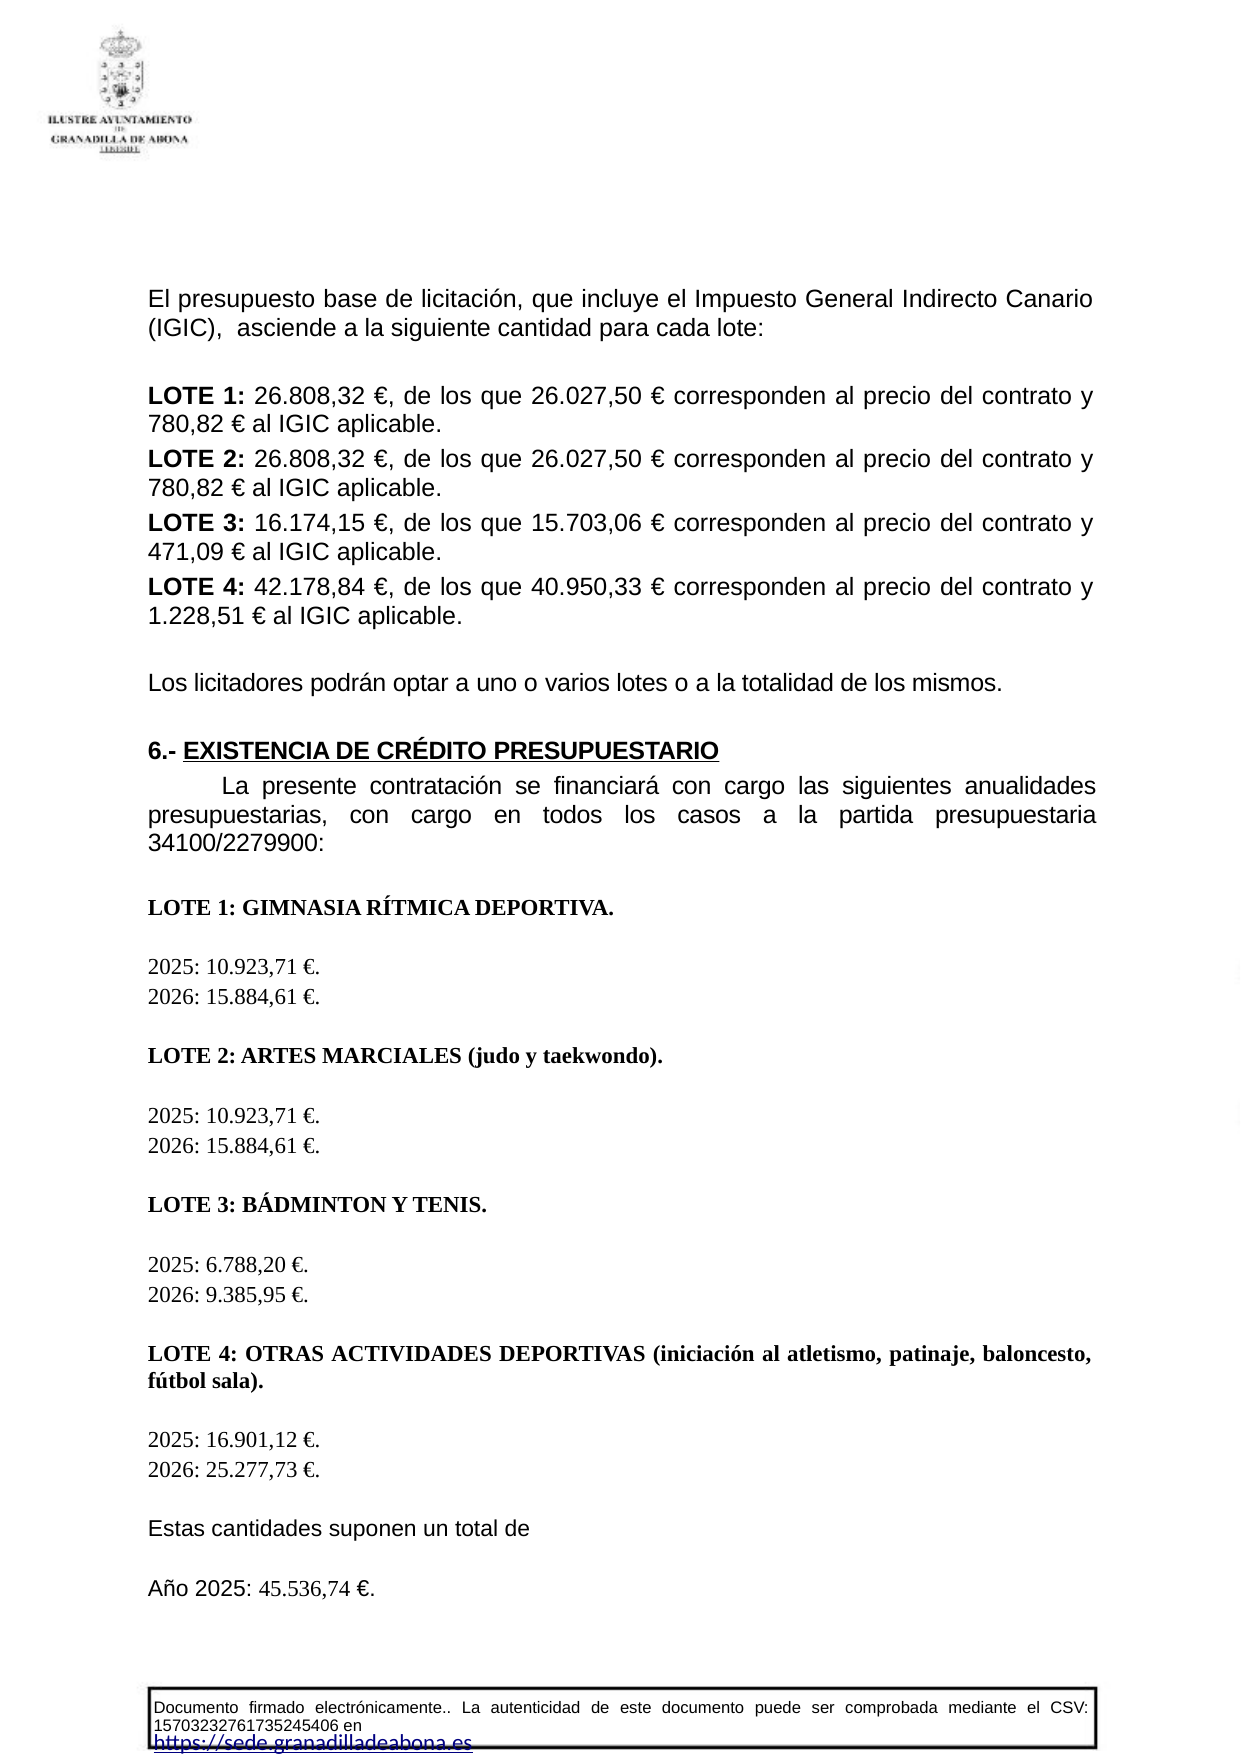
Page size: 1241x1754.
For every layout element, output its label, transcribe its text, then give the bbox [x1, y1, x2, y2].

text 025: 6.788,20 €. [159, 1252, 333, 1277]
text 2 [148, 1427, 159, 1453]
text La presente contratación se financiará con cargo las siguientes anualidades [221, 772, 1118, 800]
text (IGIC), asciende a la siguiente cantidad para cada lote: [148, 314, 1117, 342]
text 2 [148, 1133, 159, 1158]
text .228,51 € al IGIC aplicable. [186, 602, 1117, 630]
text 025: 10.923,71 €. [159, 954, 345, 979]
text LOTE 3: BÁDMINTON Y TENIS. [148, 1192, 514, 1218]
text Estas cantidades suponen un total de [148, 1516, 555, 1542]
text 4 [148, 538, 186, 566]
text LOTE 3: 16.174,15 €, de los que 15.703,06 € corresponden al precio del contrato y [148, 509, 1117, 537]
text 15703232761735245406 en https://sede.granadilladeabona.es [153, 1717, 642, 1754]
text 7 [148, 411, 161, 438]
text Año 2025: 45.536,74 €. [148, 1576, 401, 1602]
text 026: 9.385,95 €. [159, 1282, 333, 1307]
text 2 [148, 1252, 159, 1277]
text LOTE 1: GIMNASIA RÍTMICA DEPORTIVA. [148, 894, 646, 920]
text Los licitadores podrán optar a uno o varios lotes o a la totalidad de los mismos. [148, 669, 1023, 697]
text LOTE 1: 26.808,32 €, de los que 26.027,50 € corresponden al precio del contrato y [148, 382, 1117, 410]
text 026: 15.884,61 €. [159, 1133, 345, 1158]
text 2 [148, 1103, 159, 1128]
text 026: 25.277,73 €. [159, 1457, 345, 1482]
text fútbol sala). [148, 1368, 1120, 1393]
text 2 [148, 954, 159, 979]
text 71,09 € al IGIC aplicable. [186, 538, 1117, 566]
text 2 [148, 1282, 159, 1307]
text El presupuesto base de licitación, que incluye el Impuesto General Indirecto Canario [148, 286, 1117, 313]
text 80,82 € al IGIC aplicable. [186, 474, 1117, 502]
text 6.- EXISTENCIA DE CRÉDITO PRESUPUESTARIO [148, 737, 746, 765]
text 025: 10.923,71 €. [159, 1103, 345, 1128]
text LOTE 4: OTRAS ACTIVIDADES DEPORTIVAS (iniciación al atletismo, patinaje, baloncesto, [148, 1341, 1120, 1367]
text 7 [148, 474, 186, 502]
text LOTE 2: 26.808,32 €, de los que 26.027,50 € corresponden al precio del contrato y [148, 446, 1117, 473]
text 1 [148, 602, 186, 630]
text 34100/2279900: [148, 829, 353, 857]
text 2 [148, 984, 159, 1009]
text 80,82 € al IGIC aplicable. [161, 411, 1117, 438]
text 2 [148, 1457, 159, 1482]
text 026: 15.884,61 €. [159, 984, 345, 1009]
text LOTE 2: ARTES MARCIALES (judo y taekwondo). [148, 1043, 690, 1069]
text LOTE 4: 42.178,84 €, de los que 40.950,33 € corresponden al precio del contrato y [148, 573, 1117, 601]
text Documento firmado electrónicamente.. La autenticidad de este documento puede ser comprobada mediante el CSV: [153, 1699, 1113, 1718]
text 025: 16.901,12 €. [159, 1427, 345, 1453]
text presupuestarias, con cargo en todos los casos a la partida presupuestaria [148, 801, 1118, 829]
